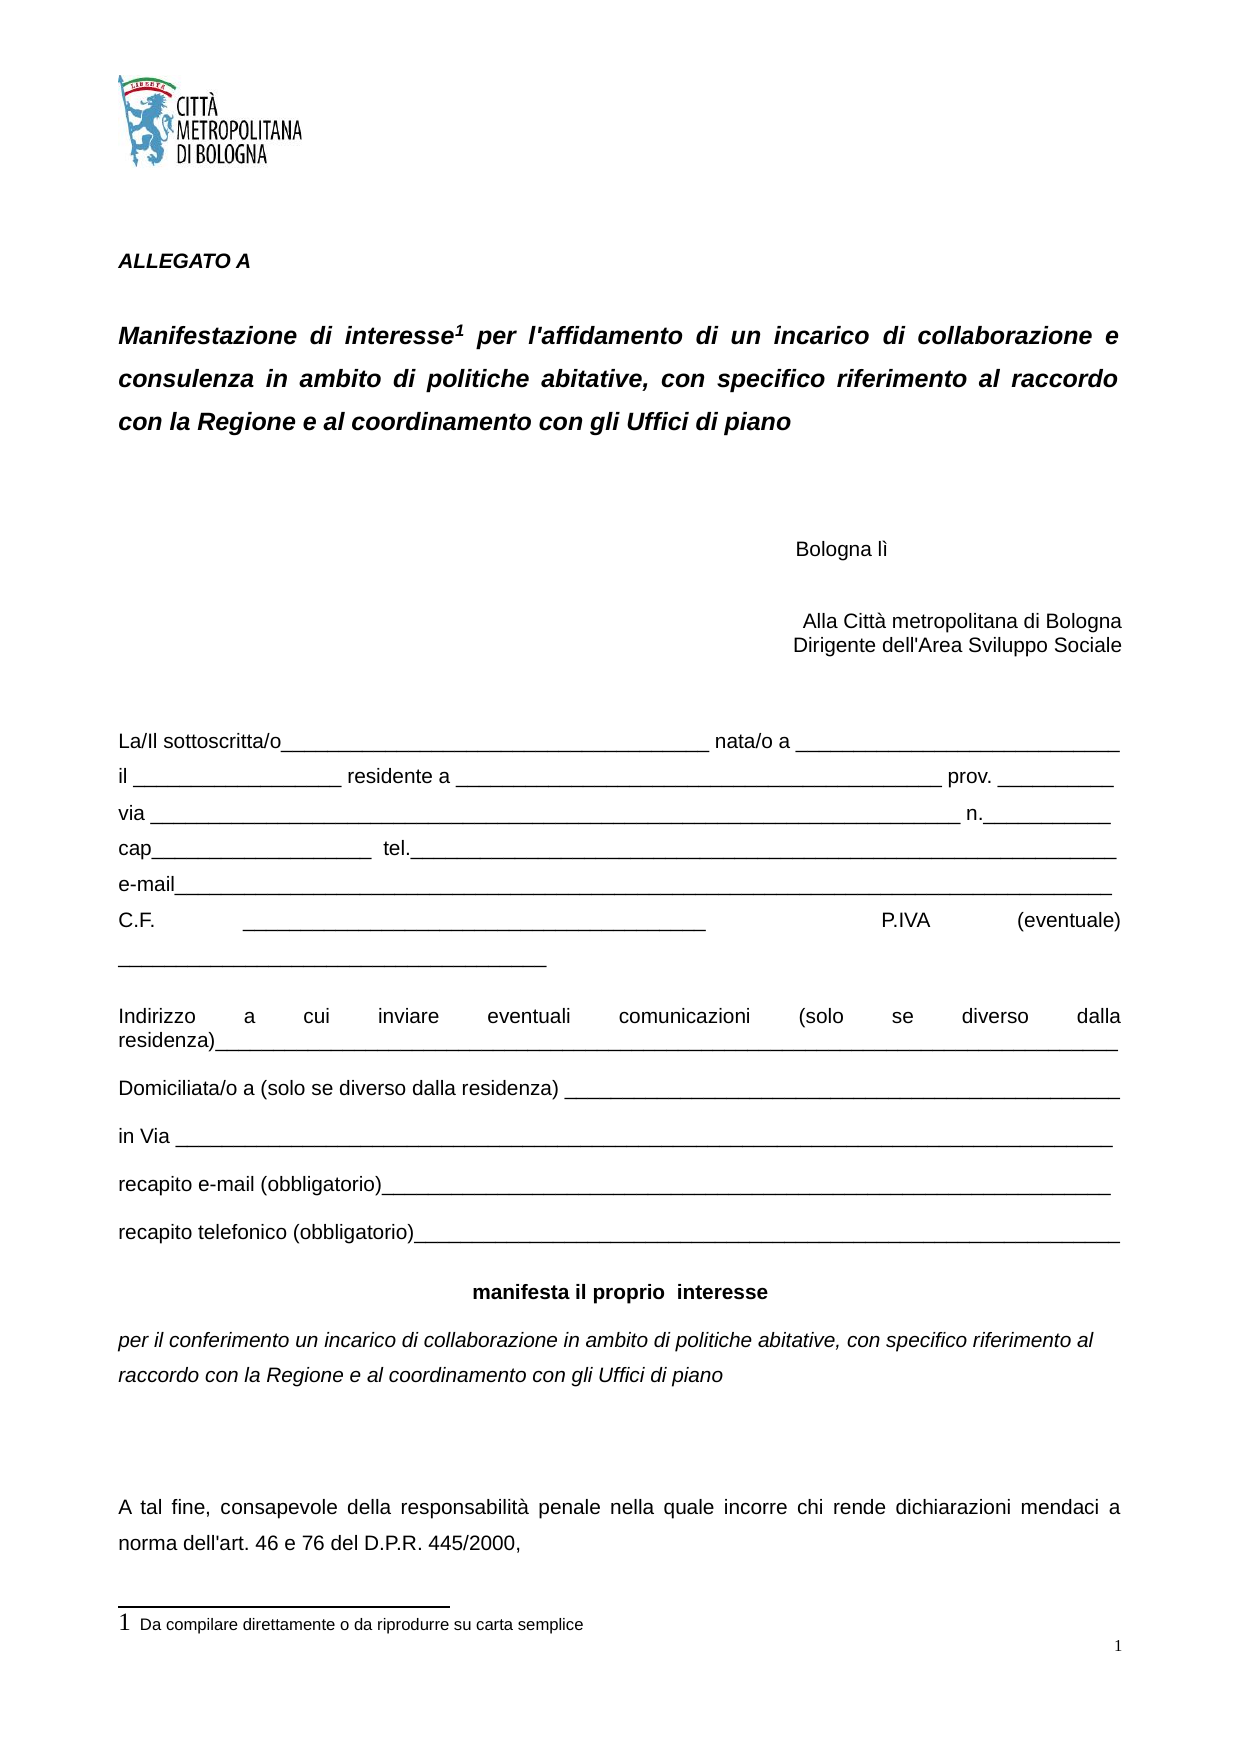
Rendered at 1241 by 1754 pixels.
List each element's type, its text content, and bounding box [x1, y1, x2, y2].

text A tal fine, consapevole della responsabilità penale nella quale incorre chi rende dichiarazioni mendaci a norma dell'art. 46 e 76 del D.P.R. 445/2000, [118, 1495, 1122, 1555]
text e-mail_________________________________________________________________________________ [118, 872, 1122, 896]
text C.F. ________________________________________ P.IVA (eventuale) _____________________________________ [118, 908, 1122, 968]
text Da compilare direttamente o da riprodurre su carta semplice [118, 1607, 1122, 1636]
text cap___________________ tel._____________________________________________________________ [118, 836, 1122, 860]
text per il conferimento un incarico di collaborazione in ambito di politiche abitative, con specifico riferimento al raccordo con la Regione e al coordinamento con gli Uffici di piano [118, 1327, 1122, 1387]
text La/Il sottoscritta/o_____________________________________ nata/o a ____________________________ [118, 728, 1122, 752]
text Dirigente dell'Area Sviluppo Sociale [118, 633, 1122, 657]
text in Via _________________________________________________________________________________ [118, 1124, 1122, 1148]
text manifesta il proprio interesse [118, 1279, 1122, 1303]
text via ______________________________________________________________________ n.___________ [118, 800, 1122, 824]
text Alla Città metropolitana di Bologna [118, 609, 1122, 633]
text Indirizzo a cui inviare eventuali comunicazioni (solo se diverso dalla residenza)______________________________________________________________________________ [118, 1004, 1122, 1052]
text recapito telefonico (obbligatorio)_____________________________________________________________ [118, 1219, 1122, 1243]
text Domiciliata/o a (solo se diverso dalla residenza) ________________________________________________ [118, 1076, 1122, 1100]
picture [118, 75, 302, 170]
text recapito e-mail (obbligatorio)_______________________________________________________________ [118, 1172, 1122, 1196]
text Manifestazione di interesse per l'affidamento di un incarico di collaborazione e consulenza in ambito di politiche abitative, con specifico riferimento al raccordo con la Regione e al coordinamento con gli Uffici di piano [118, 321, 1122, 436]
text ALLEGATO A [118, 249, 1122, 273]
text il __________________ residente a __________________________________________ prov. __________ [118, 764, 1122, 788]
text Bologna lì [118, 537, 1122, 561]
